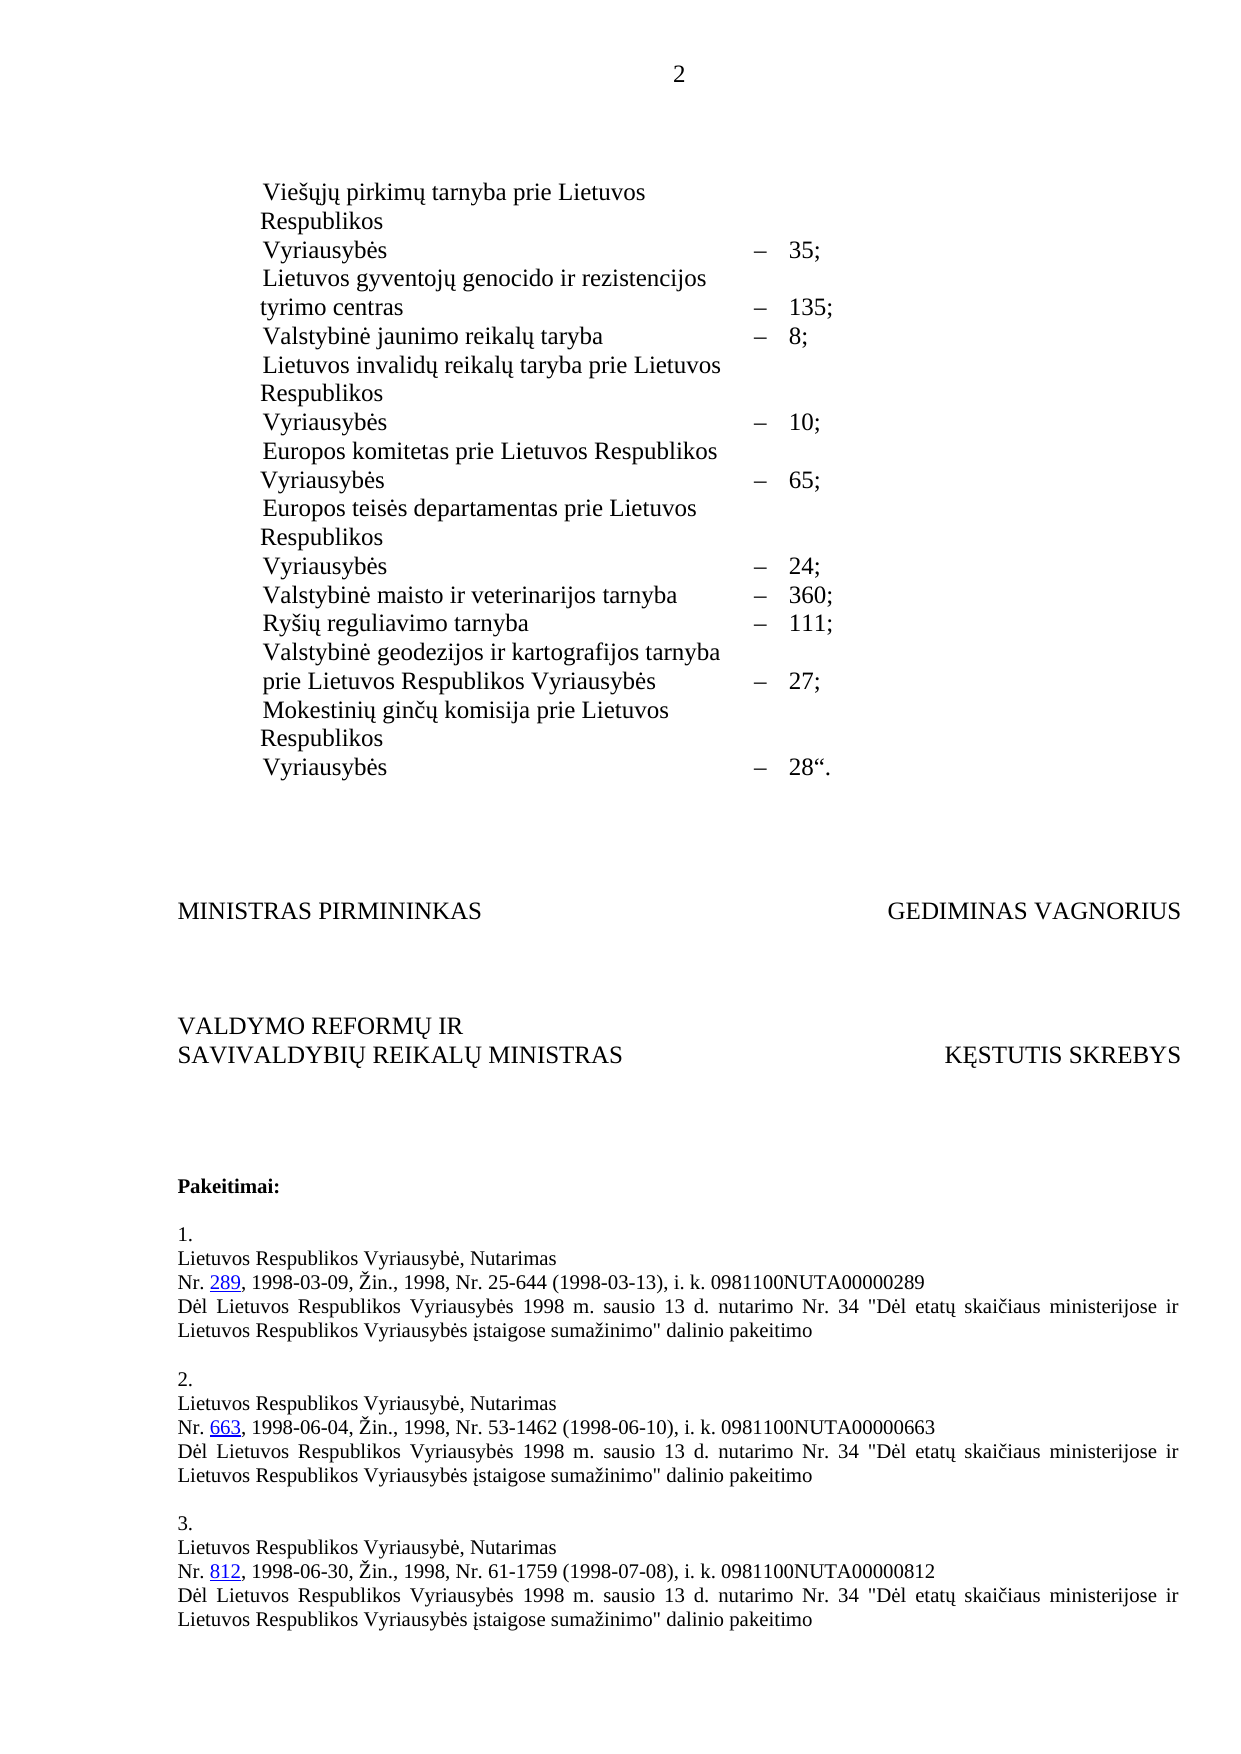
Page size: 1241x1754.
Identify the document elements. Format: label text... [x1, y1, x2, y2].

table_cell Valstybinė jaunimo reikalų taryba [177, 321, 742, 350]
table_cell 10; [777, 407, 1181, 436]
table_cell – [743, 235, 777, 263]
table_cell 28“. [777, 752, 1181, 781]
table_cell Mokestinių ginčų komisija prie Lietuvos Respublikos [177, 695, 742, 752]
table_cell Europos teisės departamentas prie Lietuvos Respublikos [177, 494, 742, 551]
text Dėl Lietuvos Respublikos Vyriausybės 1998 m. sausio 13 d. nutarimo Nr. 34 "Dėl etatų skaičiaus ministerijose ir Lietuvos Respublikos Vyriausybės įstaigose sumažinimo" dalinio pakeitimo [177, 1583, 1181, 1631]
text MINISTRAS PIRMININKAS GEDIMINAS VAGNORIUS [177, 896, 1181, 925]
table_cell [743, 637, 777, 666]
table_cell – [743, 551, 777, 580]
table_cell – [743, 321, 777, 350]
table_cell – [743, 666, 777, 695]
table_cell Lietuvos invalidų reikalų taryba prie Lietuvos Respublikos [177, 350, 742, 407]
table_cell 8; [777, 321, 1181, 350]
table_cell [743, 350, 777, 407]
text SAVIVALDYBIŲ REIKALŲ MINISTRAS KĘSTUTIS SKREBYS [177, 1040, 1181, 1068]
table_cell 65; [777, 436, 1181, 493]
text VALDYMO REFORMŲ IR [177, 1011, 1181, 1040]
table_cell [743, 494, 777, 551]
text 1. [177, 1222, 1181, 1246]
table_cell Vyriausybės [177, 551, 742, 580]
table_cell – [743, 264, 777, 321]
table_cell Lietuvos gyventojų genocido ir rezistencijos tyrimo centras [177, 264, 742, 321]
table_cell [777, 695, 1181, 752]
text Dėl Lietuvos Respublikos Vyriausybės 1998 m. sausio 13 d. nutarimo Nr. 34 "Dėl etatų skaičiaus ministerijose ir Lietuvos Respublikos Vyriausybės įstaigose sumažinimo" dalinio pakeitimo [177, 1294, 1181, 1342]
table_cell 27; [777, 666, 1181, 695]
table_cell 111; [777, 609, 1181, 637]
table_cell [777, 494, 1181, 551]
table_cell prie Lietuvos Respublikos Vyriausybės [177, 666, 742, 695]
table_cell Europos komitetas prie Lietuvos Respublikos Vyriausybės [177, 436, 742, 493]
table_cell 35; [777, 235, 1181, 263]
table_cell – [743, 752, 777, 781]
text Nr. 663, 1998-06-04, Žin., 1998, Nr. 53-1462 (1998-06-10), i. k. 0981100NUTA00000663 [177, 1415, 1181, 1439]
table_cell [743, 695, 777, 752]
table_cell 24; [777, 551, 1181, 580]
table_cell [743, 177, 777, 235]
text Lietuvos Respublikos Vyriausybė, Nutarimas [177, 1246, 1181, 1270]
table_cell – [743, 407, 777, 436]
table_cell 135; [777, 264, 1181, 321]
table_cell [777, 350, 1181, 407]
table_cell [777, 637, 1181, 666]
table_cell – [743, 609, 777, 637]
table_cell Vyriausybės [177, 235, 742, 263]
text Pakeitimai: [177, 1174, 1181, 1198]
text Lietuvos Respublikos Vyriausybė, Nutarimas [177, 1391, 1181, 1415]
table_cell Vyriausybės [177, 407, 742, 436]
table_cell – [743, 580, 777, 608]
table_cell [777, 177, 1181, 235]
text 2. [177, 1367, 1181, 1391]
table_cell Ryšių reguliavimo tarnyba [177, 609, 742, 637]
table_cell 360; [777, 580, 1181, 608]
table_cell Valstybinė geodezijos ir kartografijos tarnyba [177, 637, 742, 666]
text Lietuvos Respublikos Vyriausybė, Nutarimas [177, 1535, 1181, 1559]
text Nr. 289, 1998-03-09, Žin., 1998, Nr. 25-644 (1998-03-13), i. k. 0981100NUTA00000289 [177, 1270, 1181, 1294]
table_cell – [743, 436, 777, 493]
table_cell Vyriausybės [177, 752, 742, 781]
table_cell Viešųjų pirkimų tarnyba prie Lietuvos Respublikos [177, 177, 742, 235]
text Nr. 812, 1998-06-30, Žin., 1998, Nr. 61-1759 (1998-07-08), i. k. 0981100NUTA00000812 [177, 1559, 1181, 1583]
text Dėl Lietuvos Respublikos Vyriausybės 1998 m. sausio 13 d. nutarimo Nr. 34 "Dėl etatų skaičiaus ministerijose ir Lietuvos Respublikos Vyriausybės įstaigose sumažinimo" dalinio pakeitimo [177, 1439, 1181, 1487]
table_cell Valstybinė maisto ir veterinarijos tarnyba [177, 580, 742, 608]
text 3. [177, 1511, 1181, 1535]
